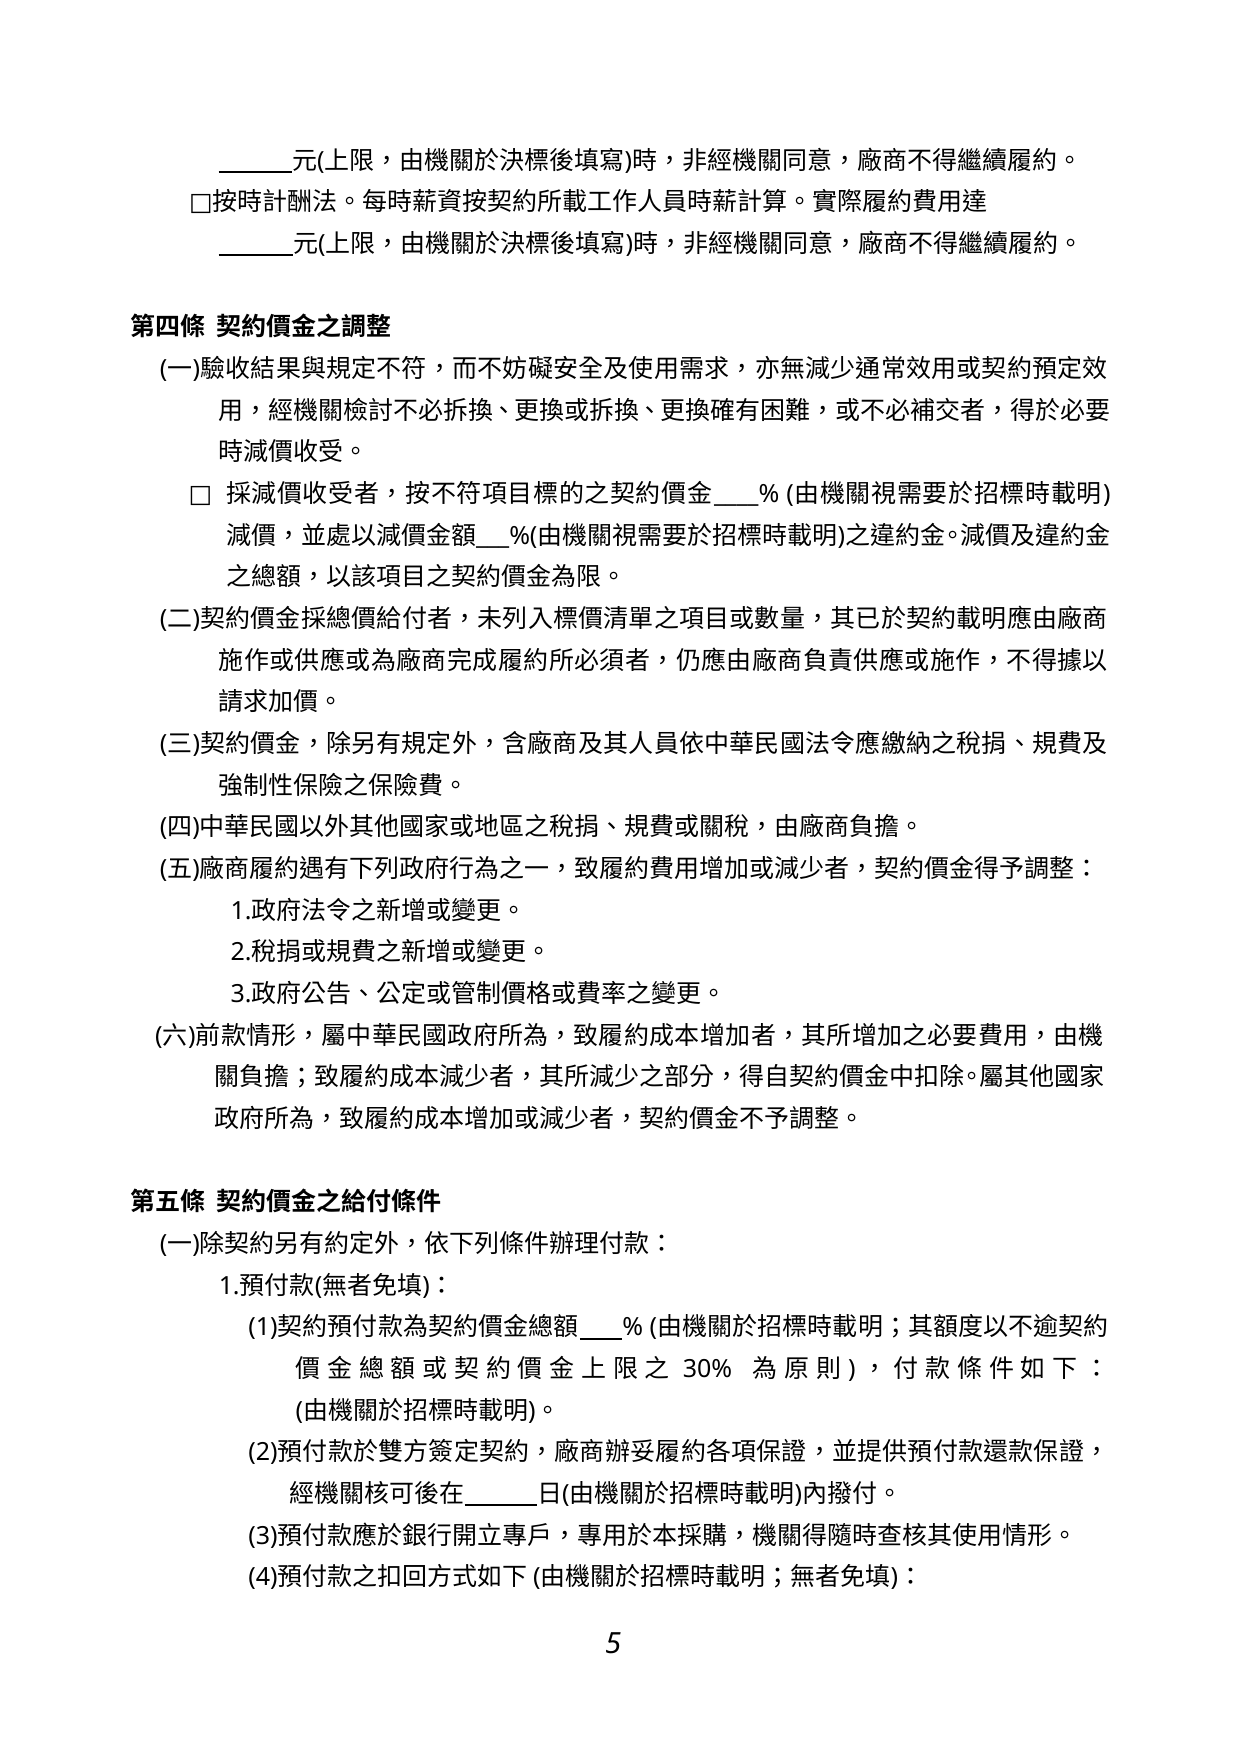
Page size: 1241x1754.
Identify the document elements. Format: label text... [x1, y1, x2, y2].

text (2)預付款於雙方簽定契約，廠商辦妥履約各項保證，並提供預付款還款保證，經機關核可後在 日(由機關於招標時載明)內撥付。 [248, 1427, 1110, 1511]
text 1.預付款(無者免填)： [218, 1261, 1110, 1302]
text 第五條 契約價金之給付條件 [130, 1177, 1110, 1219]
text 元(上限，由機關於決標後填寫)時，非經機關同意，廠商不得繼續履約。 [218, 219, 1110, 261]
text 元(上限，由機關於決標後填寫)時，非經機關同意，廠商不得繼續履約。 [218, 136, 1110, 177]
text □按時計酬法。每時薪資按契約所載工作人員時薪計算。實際履約費用達 [189, 177, 1110, 219]
text (三)契約價金，除另有規定外，含廠商及其人員依中華民國法令應繳納之稅捐、規費及強制性保險之保險費。 [159, 719, 1110, 802]
text (1)契約預付款為契約價金總額 % (由機關於招標時載明；其額度以不逾契約價金總額或契約價金上限之30% 為原則)，付款條件如下： (由機關於招標時載明)。 [248, 1302, 1110, 1427]
text 第四條 契約價金之調整 [130, 302, 1110, 344]
text (4)預付款之扣回方式如下 (由機關於招標時載明；無者免填)： [248, 1552, 1110, 1594]
list 採減價收受者，按不符項目標的之契約價金____% (由機關視需要於招標時載明)減價，並處以減價金額___%(由機關視需要於招標時載明)之違約金。減價及違約金之總額，以該項目之契約價金為限。 [188, 469, 1110, 594]
text (四)中華民國以外其他國家或地區之稅捐、規費或關稅，由廠商負擔。 [159, 802, 1110, 844]
text (一)驗收結果與規定不符，而不妨礙安全及使用需求，亦無減少通常效用或契約預定效用，經機關檢討不必拆換、更換或拆換、更換確有困難，或不必補交者，得於必要時減價收受。 [159, 344, 1110, 469]
text (五)廠商履約遇有下列政府行為之一，致履約費用增加或減少者，契約價金得予調整： [159, 844, 1110, 886]
text (一)除契約另有約定外，依下列條件辦理付款： [159, 1219, 1110, 1261]
text (六)前款情形，屬中華民國政府所為，致履約成本增加者，其所增加之必要費用，由機關負擔；致履約成本減少者，其所減少之部分，得自契約價金中扣除。屬其他國家政府所為，致履約成本增加或減少者，契約價金不予調整。 [155, 1011, 1104, 1136]
text 3.政府公告、公定或管制價格或費率之變更。 [230, 969, 1104, 1011]
text (二)契約價金採總價給付者，未列入標價清單之項目或數量，其已於契約載明應由廠商施作或供應或為廠商完成履約所必須者，仍應由廠商負責供應或施作，不得據以請求加價。 [159, 594, 1110, 719]
text (3)預付款應於銀行開立專戶，專用於本採購，機關得隨時查核其使用情形。 [248, 1511, 1110, 1552]
text 1.政府法令之新增或變更。 [230, 886, 1104, 927]
text 2.稅捐或規費之新增或變更。 [230, 927, 1104, 969]
